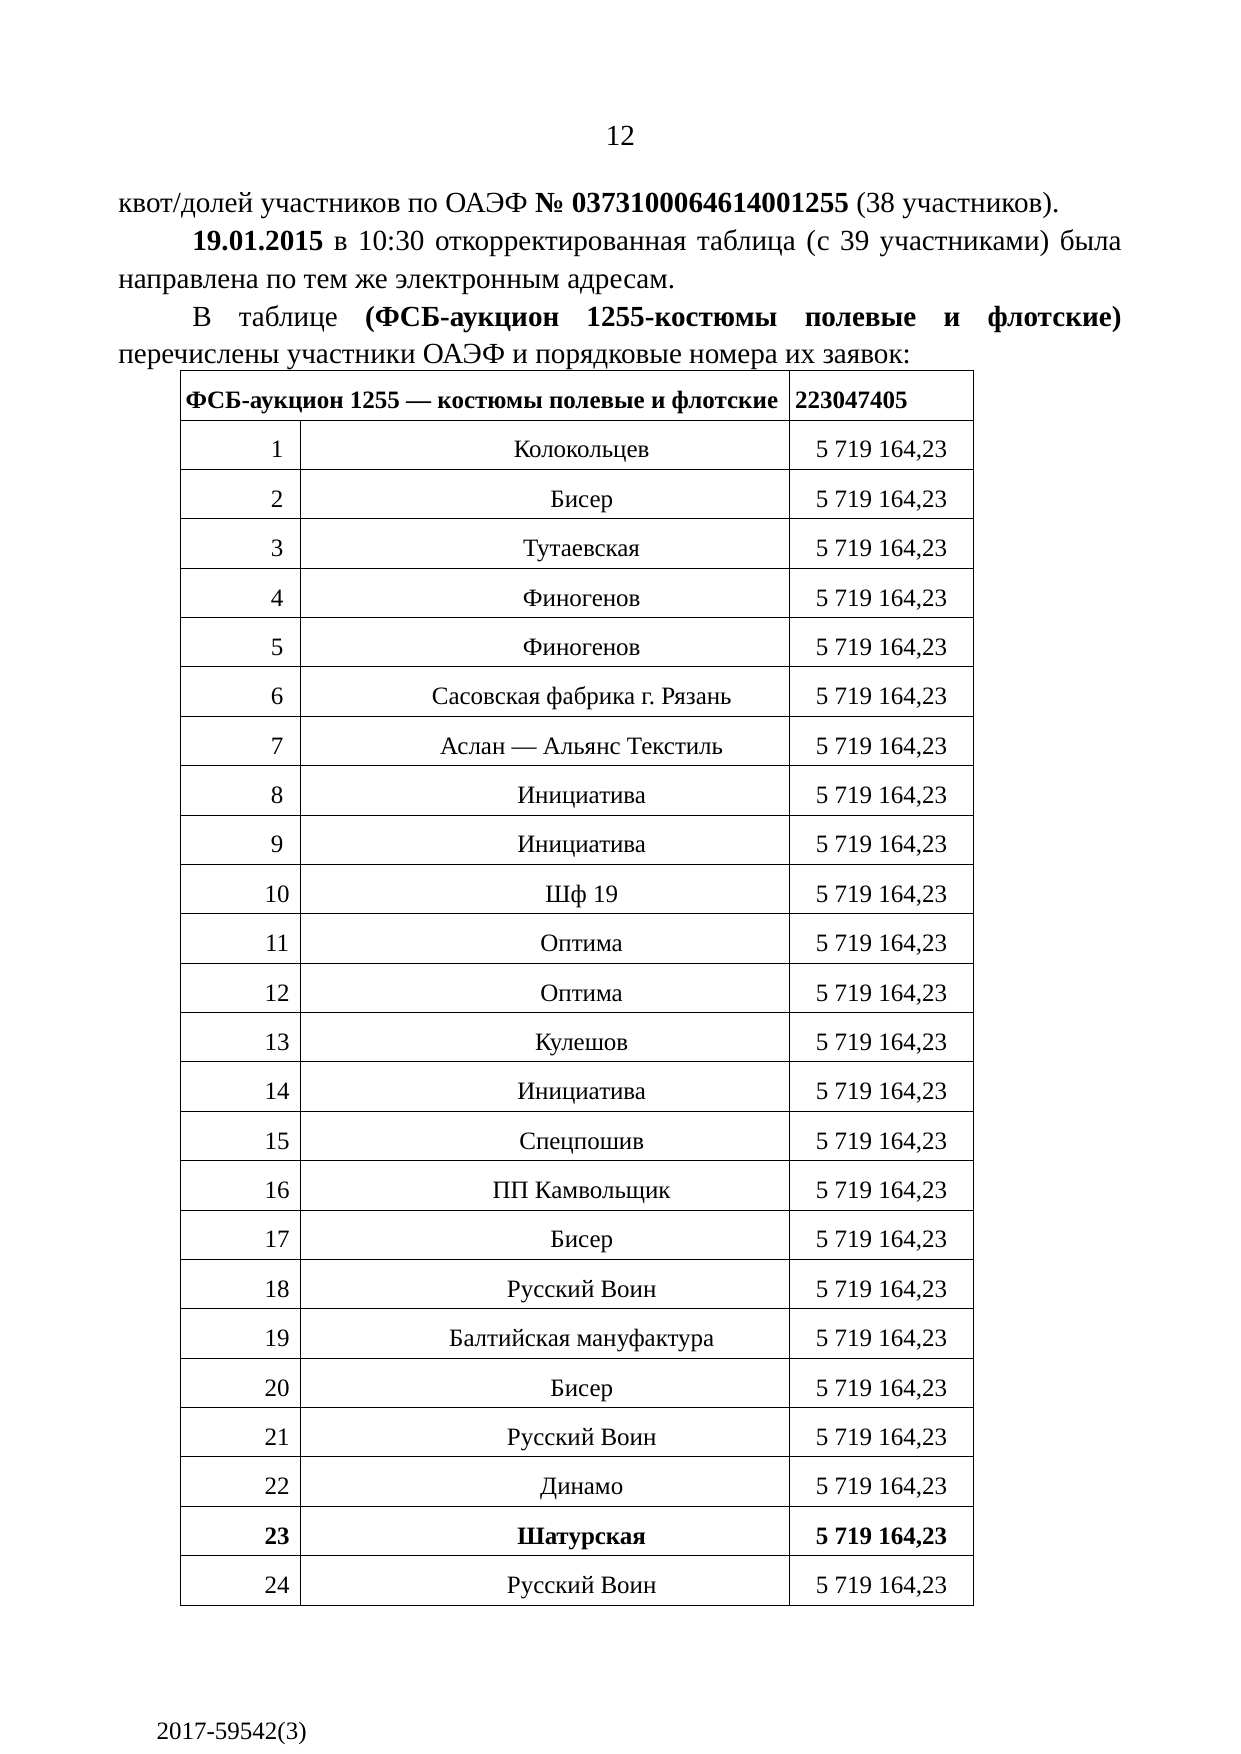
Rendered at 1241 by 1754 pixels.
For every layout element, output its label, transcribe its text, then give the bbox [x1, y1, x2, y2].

table_cell Балтийская мануфактура [301, 1309, 789, 1358]
table_cell Бисер [301, 470, 789, 518]
table_cell Финогенов [301, 569, 789, 617]
table_cell 18 [181, 1260, 300, 1308]
table_cell Инициатива [301, 766, 789, 814]
table_cell Оптима [301, 964, 789, 1012]
table_cell Динамо [301, 1457, 789, 1506]
table_cell 5 719 164,23 [790, 667, 973, 716]
table_cell Кулешов [301, 1013, 789, 1061]
table_cell 3 [181, 519, 300, 568]
table_cell Русский Воин [301, 1556, 789, 1604]
table_cell Русский Воин [301, 1408, 789, 1456]
table_cell 5 719 164,23 [790, 1309, 973, 1358]
table_cell 21 [181, 1408, 300, 1456]
table_cell 15 [181, 1112, 300, 1160]
table_cell 9 [181, 816, 300, 864]
table_cell 1 [181, 421, 300, 469]
table_cell 12 [181, 964, 300, 1012]
table_cell 13 [181, 1013, 300, 1061]
table_cell 5 719 164,23 [790, 914, 973, 963]
table_cell 5 719 164,23 [790, 964, 973, 1012]
table_cell 5 719 164,23 [790, 1211, 973, 1259]
table_cell 5 719 164,23 [790, 1260, 973, 1308]
table_cell 5 719 164,23 [790, 1062, 973, 1111]
table_cell Колокольцев [301, 421, 789, 469]
table_cell Аслан — Альянс Текстиль [301, 717, 789, 765]
text В таблице (ФСБ-аукцион 1255-костюмы полевые и флотские) перечислены участники ОАЭФ и порядковые номера их заявок: [118, 294, 1122, 370]
table_cell 5 719 164,23 [790, 519, 973, 568]
table_cell Бисер [301, 1211, 789, 1259]
table_cell 5 719 164,23 [790, 470, 973, 518]
table_cell 16 [181, 1161, 300, 1209]
table_cell 10 [181, 865, 300, 913]
table_cell 5 719 164,23 [790, 1359, 973, 1407]
table_cell Тутаевская [301, 519, 789, 568]
table_cell Инициатива [301, 1062, 789, 1111]
table_cell ПП Камвольщик [301, 1161, 789, 1209]
table_cell Оптима [301, 914, 789, 963]
table_cell 5 719 164,23 [790, 1013, 973, 1061]
table_cell 5 719 164,23 [790, 1408, 973, 1456]
table_cell 5 719 164,23 [790, 421, 973, 469]
table_cell 6 [181, 667, 300, 716]
table_cell 2 [181, 470, 300, 518]
table_cell 5 719 164,23 [790, 618, 973, 666]
table_cell Спецпошив [301, 1112, 789, 1160]
table_cell 19 [181, 1309, 300, 1358]
table_cell Русский Воин [301, 1260, 789, 1308]
table_cell 20 [181, 1359, 300, 1407]
table_cell 23 [181, 1507, 300, 1555]
table_header 223047405 [790, 371, 973, 419]
table_cell 14 [181, 1062, 300, 1111]
table_cell 24 [181, 1556, 300, 1604]
table_cell 5 [181, 618, 300, 666]
table_cell 5 719 164,23 [790, 1556, 973, 1604]
text 19.01.2015 в 10:30 откорректированная таблица (c 39 участниками) была направлена по тем же электронным адресам. [118, 219, 1122, 294]
text квот/долей участников по ОАЭФ № 0373100064614001255 (38 участников). [118, 181, 1122, 219]
table_cell Шатурская [301, 1507, 789, 1555]
table_cell 8 [181, 766, 300, 814]
table_cell 5 719 164,23 [790, 1457, 973, 1506]
table_cell 5 719 164,23 [790, 1112, 973, 1160]
table_cell 5 719 164,23 [790, 816, 973, 864]
table_cell 22 [181, 1457, 300, 1506]
table_cell Бисер [301, 1359, 789, 1407]
table_cell 5 719 164,23 [790, 766, 973, 814]
table_cell Шф 19 [301, 865, 789, 913]
table_cell 4 [181, 569, 300, 617]
table_header ФСБ-аукцион 1255 — костюмы полевые и флотские [181, 371, 789, 419]
table_cell Инициатива [301, 816, 789, 864]
table_cell Сасовская фабрика г. Рязань [301, 667, 789, 716]
table_cell 5 719 164,23 [790, 569, 973, 617]
table_cell 17 [181, 1211, 300, 1259]
table_cell 5 719 164,23 [790, 865, 973, 913]
table_cell 11 [181, 914, 300, 963]
table_cell 5 719 164,23 [790, 1161, 973, 1209]
table_cell 5 719 164,23 [790, 717, 973, 765]
table_cell 7 [181, 717, 300, 765]
table_cell 5 719 164,23 [790, 1507, 973, 1555]
table_cell Финогенов [301, 618, 789, 666]
